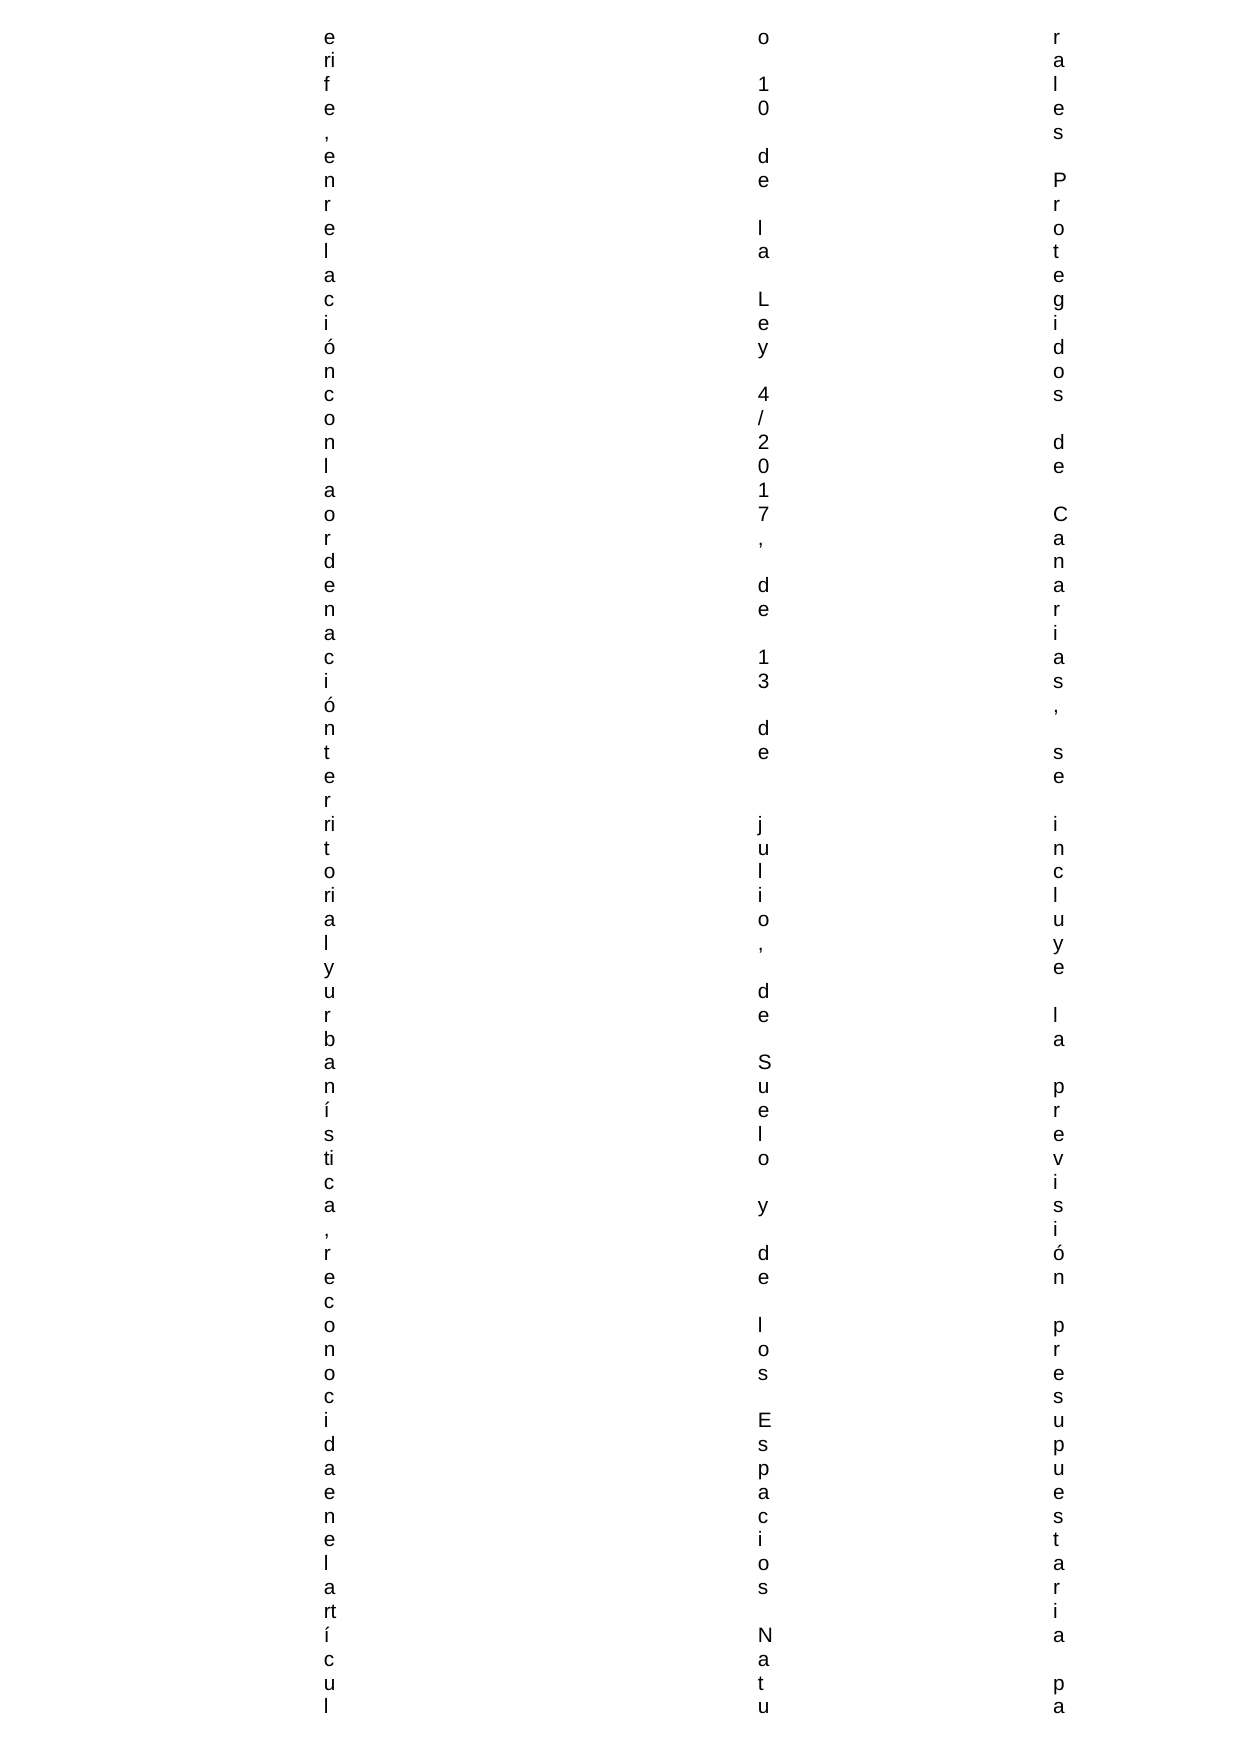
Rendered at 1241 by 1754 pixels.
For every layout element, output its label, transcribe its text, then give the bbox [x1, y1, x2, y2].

text 1. En relación con el principal instrumento de planeamiento que este Organismo Autónomo debe promover, en virtud de la potestad con que cuenta el Ayuntamiento de Santa Cruz de Tenerife, en relación con la ordenación territorial y urbanística, reconocida en el artículo 10 de la Ley 4/2017, de 13 de julio, de Suelo y de los Espacios Naturales Protegidos de Canarias, se incluye la previsión presupuestaria para la continuación de la elaboración y tramitación del Plan General de Ordenación, como instrumento básico e imprescindible para la totalidad del municipio. [297, 25, 336, 1719]
